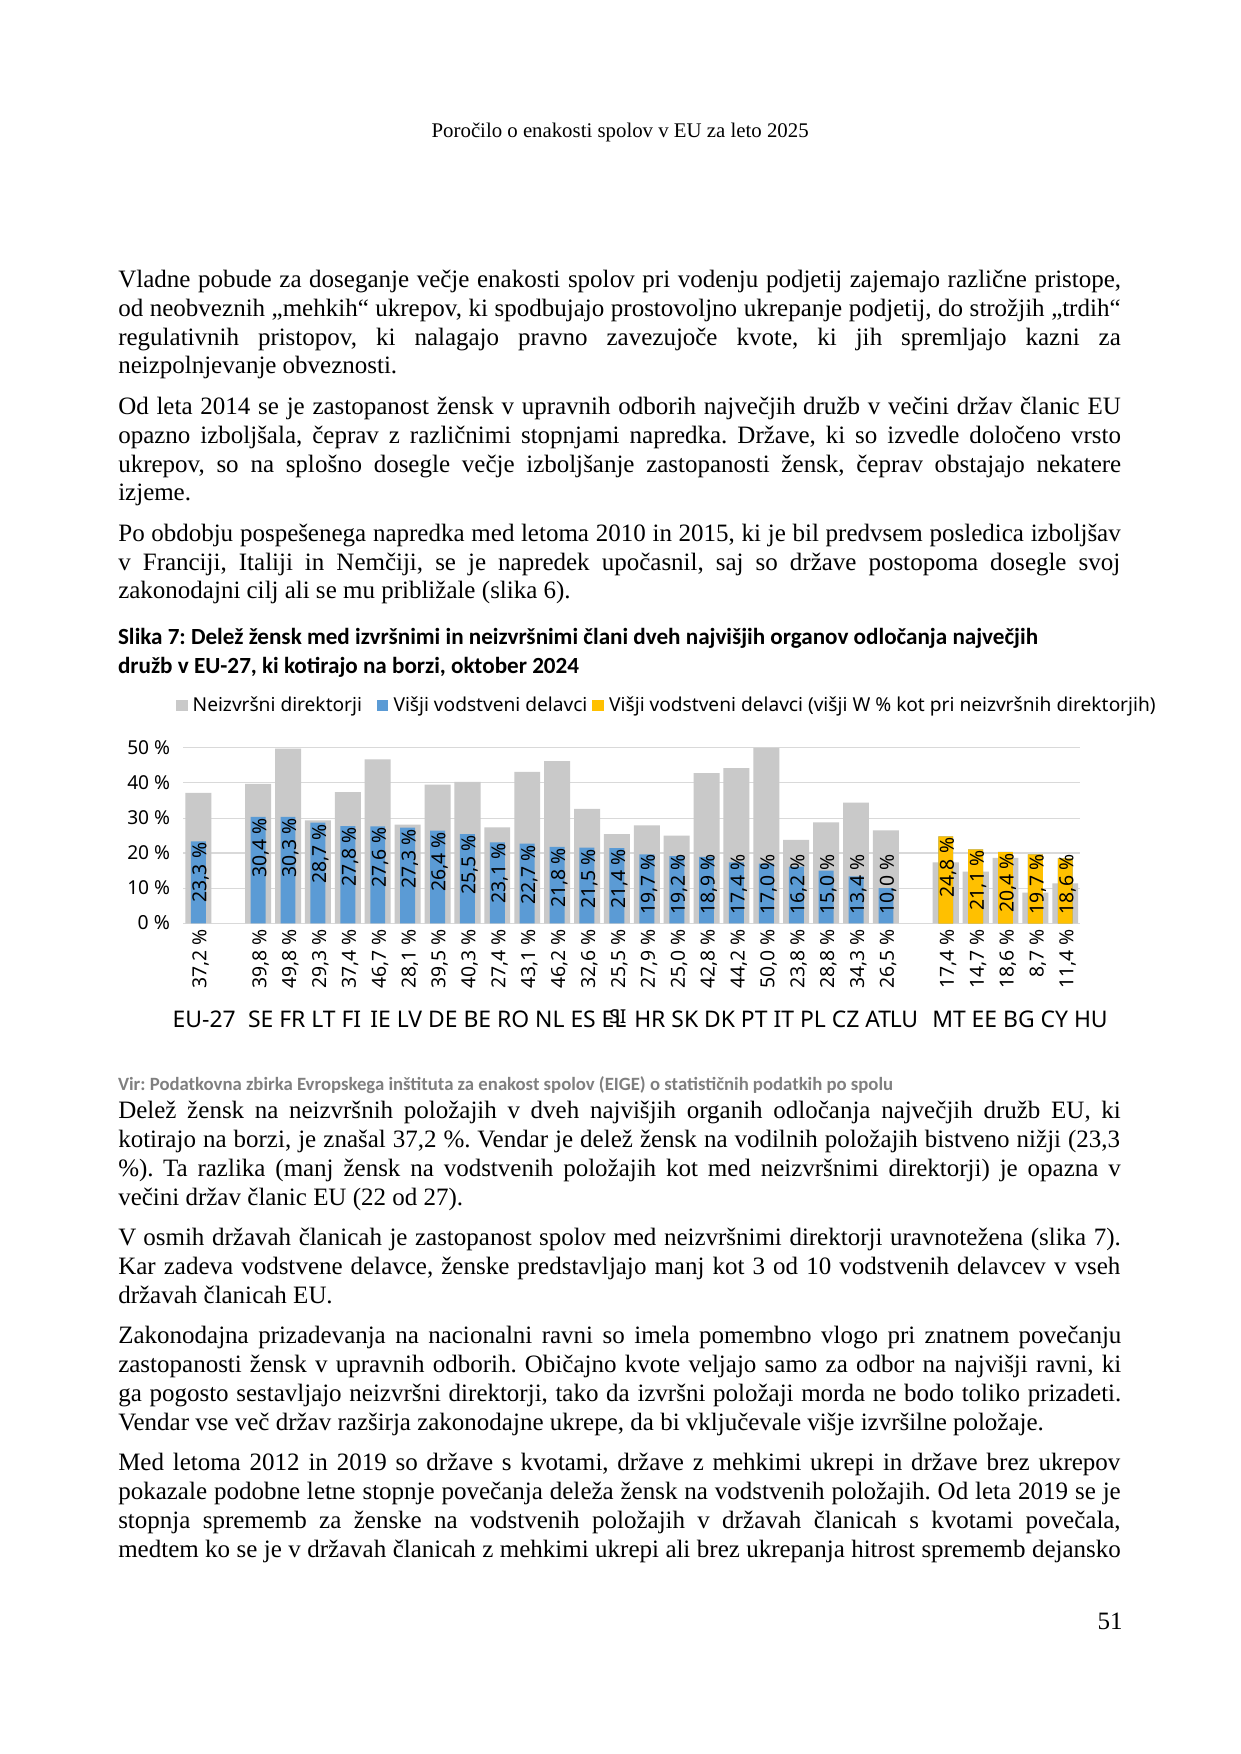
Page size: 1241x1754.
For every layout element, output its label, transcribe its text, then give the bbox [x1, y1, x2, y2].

text Med letoma 2012 in 2019 so države s kvotami, države z mehkimi ukrepi in države brez ukrepov pokazale podobne letne stopnje povečanja deleža žensk na vodstvenih položajih. Od leta 2019 se je stopnja sprememb za ženske na vodstvenih položajih v državah članicah s kvotami povečala, medtem ko se je v državah članicah z mehkimi ukrepi ali brez ukrepanja hitrost sprememb dejansko [118, 1447, 1122, 1562]
text Od leta 2014 se je zastopanost žensk v upravnih odborih največjih družb v večini držav članic EU opazno izboljšala, čeprav z različnimi stopnjami napredka. Države, ki so izvedle določeno vrsto ukrepov, so na splošno dosegle večje izboljšanje zastopanosti žensk, čeprav obstajajo nekatere izjeme. [118, 391, 1122, 506]
text Zakonodajna prizadevanja na nacionalni ravni so imela pomembno vlogo pri znatnem povečanju zastopanosti žensk v upravnih odborih. Običajno kvote veljajo samo za odbor na najvišji ravni, ki ga pogosto sestavljajo neizvršni direktorji, tako da izvršni položaji morda ne bodo toliko prizadeti. Vendar vse več držav razširja zakonodajne ukrepe, da bi vključevale višje izvršilne položaje. [118, 1321, 1122, 1436]
text V osmih državah članicah je zastopanost spolov med neizvršnimi direktorji uravnotežena (slika 7). Kar zadeva vodstvene delavce, ženske predstavljajo manj kot 3 od 10 vodstvenih delavcev v vseh državah članicah EU. [118, 1222, 1122, 1309]
text Vladne pobude za doseganje večje enakosti spolov pri vodenju podjetij zajemajo različne pristope, od neobveznih „mehkih“ ukrepov, ki spodbujajo prostovoljno ukrepanje podjetij, do strožjih „trdih“ regulativnih pristopov, ki nalagajo pravno zavezujoče kvote, ki jih spremljajo kazni za neizpolnjevanje obveznosti. [118, 264, 1122, 379]
text Delež žensk na neizvršnih položajih v dveh najvišjih organih odločanja največjih družb EU, ki kotirajo na borzi, je znašal 37,2 %. Vendar je delež žensk na vodilnih položajih bistveno nižji (23,3 %). Ta razlika (manj žensk na vodstvenih položajih kot med neizvršnimi direktorji) je opazna v večini držav članic EU (22 od 27). [118, 616, 1122, 1211]
text Po obdobju pospešenega napredka med letoma 2010 in 2015, ki je bil predvsem posledica izboljšav v Franciji, Italiji in Nemčiji, se je napredek upočasnil, saj so države postopoma dosegle svoj zakonodajni cilj ali se mu približale (slika 6). [118, 518, 1122, 604]
